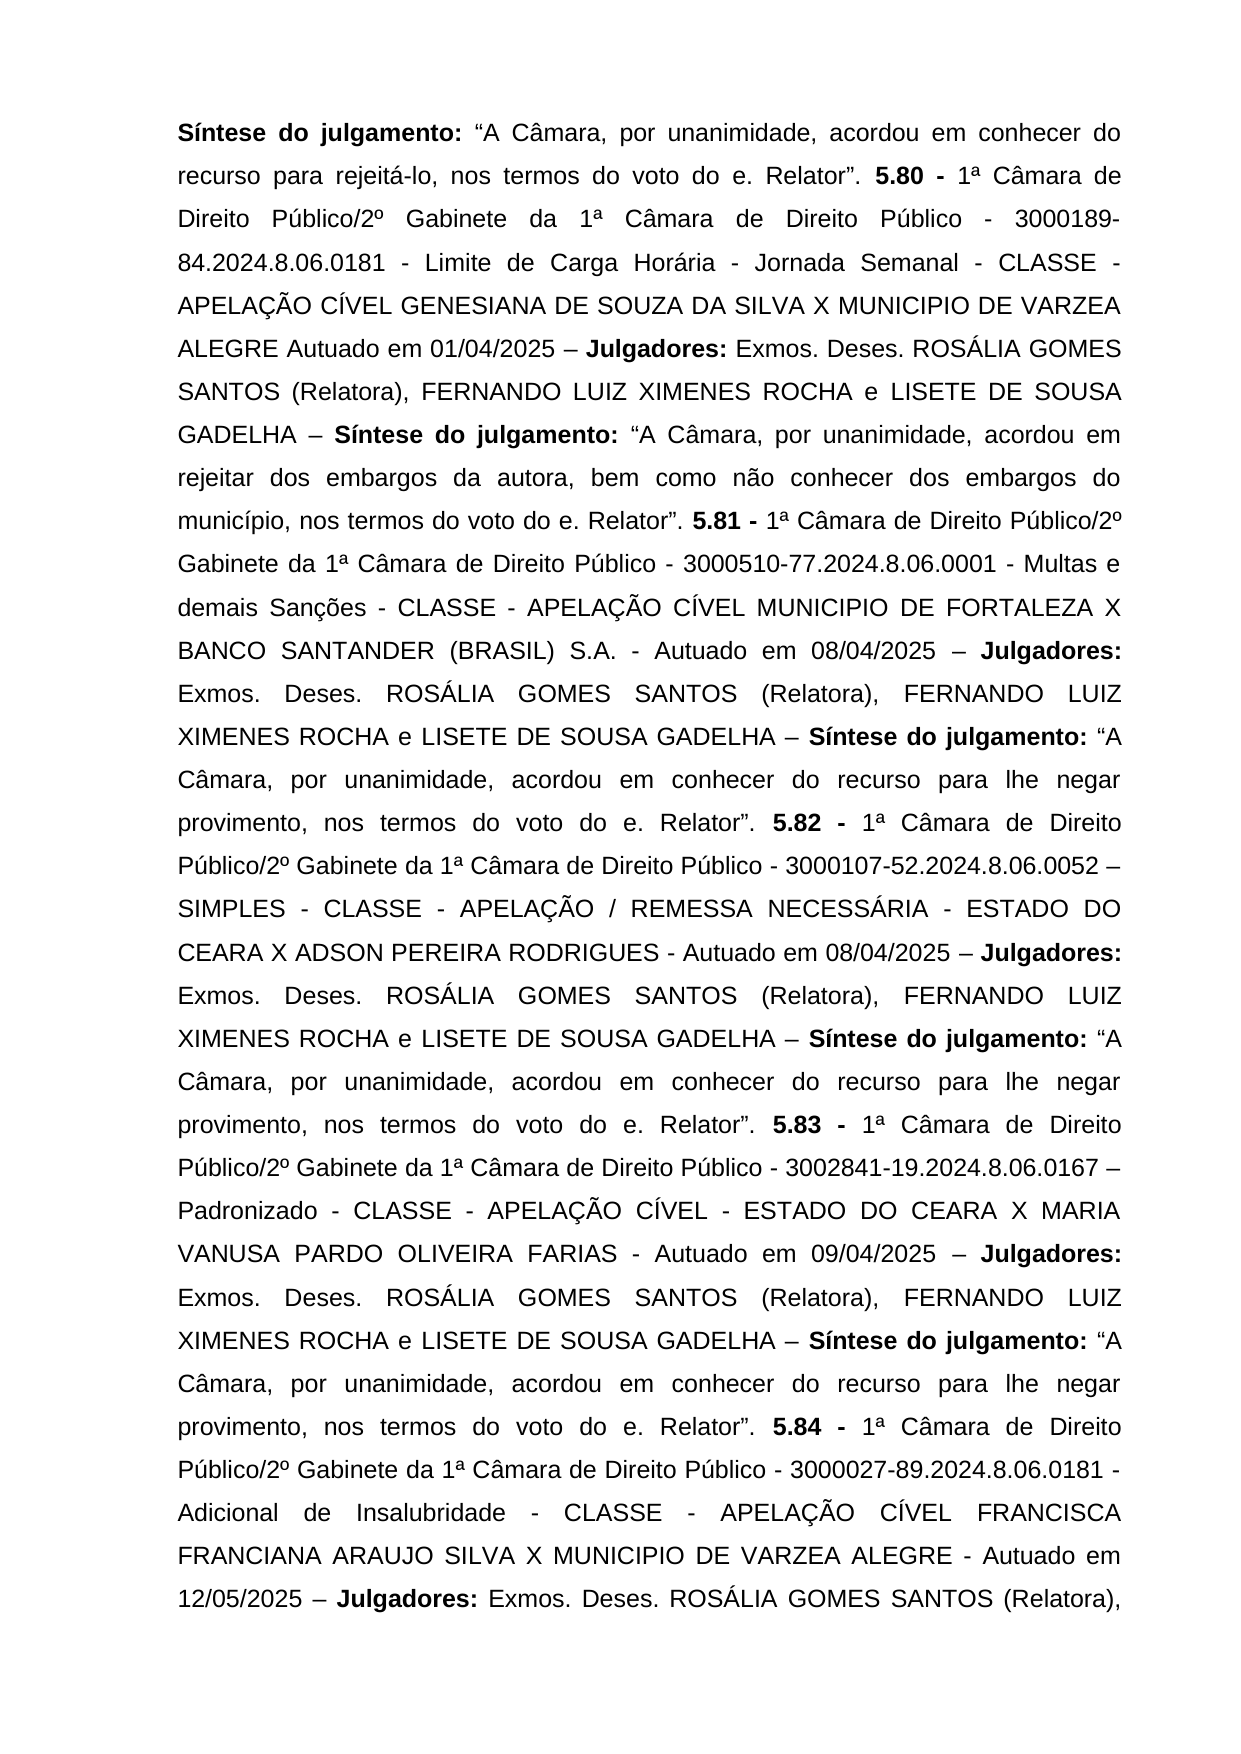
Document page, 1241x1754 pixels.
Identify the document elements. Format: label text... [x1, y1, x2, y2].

text Síntese do julgamento: “A Câmara, por unanimidade, acordou em conhecer do recurso para rejeitá-lo, nos termos do voto do e. Relator”. 5.80 - 1ª Câmara de Direito Público/2º Gabinete da 1ª Câmara de Direito Público - 3000189-84.2024.8.06.0181 - Limite de Carga Horária - Jornada Semanal - CLASSE - APELAÇÃO CÍVEL GENESIANA DE SOUZA DA SILVA X MUNICIPIO DE VARZEA ALEGRE Autuado em 01/04/2025 – Julgadores: Exmos. Deses. ROSÁLIA GOMES SANTOS (Relatora), FERNANDO LUIZ XIMENES ROCHA e LISETE DE SOUSA GADELHA – Síntese do julgamento: “A Câmara, por unanimidade, acordou em rejeitar dos embargos da autora, bem como não conhecer dos embargos do município, nos termos do voto do e. Relator”. 5.81 - 1ª Câmara de Direito Público/2º Gabinete da 1ª Câmara de Direito Público - 3000510-77.2024.8.06.0001 - Multas e demais Sanções - CLASSE - APELAÇÃO CÍVEL MUNICIPIO DE FORTALEZA X BANCO SANTANDER (BRASIL) S.A. - Autuado em 08/04/2025 – Julgadores: Exmos. Deses. ROSÁLIA GOMES SANTOS (Relatora), FERNANDO LUIZ XIMENES ROCHA e LISETE DE SOUSA GADELHA – Síntese do julgamento: “A Câmara, por unanimidade, acordou em conhecer do recurso para lhe negar provimento, nos termos do voto do e. Relator”. 5.82 - 1ª Câmara de Direito Público/2º Gabinete da 1ª Câmara de Direito Público - 3000107-52.2024.8.06.0052 – SIMPLES - CLASSE - APELAÇÃO / REMESSA NECESSÁRIA - ESTADO DO CEARA X ADSON PEREIRA RODRIGUES - Autuado em 08/04/2025 – Julgadores: Exmos. Deses. ROSÁLIA GOMES SANTOS (Relatora), FERNANDO LUIZ XIMENES ROCHA e LISETE DE SOUSA GADELHA – Síntese do julgamento: “A Câmara, por unanimidade, acordou em conhecer do recurso para lhe negar provimento, nos termos do voto do e. Relator”. 5.83 - 1ª Câmara de Direito Público/2º Gabinete da 1ª Câmara de Direito Público - 3002841-19.2024.8.06.0167 – Padronizado - CLASSE - APELAÇÃO CÍVEL - ESTADO DO CEARA X MARIA VANUSA PARDO OLIVEIRA FARIAS - Autuado em 09/04/2025 – Julgadores: Exmos. Deses. ROSÁLIA GOMES SANTOS (Relatora), FERNANDO LUIZ XIMENES ROCHA e LISETE DE SOUSA GADELHA – Síntese do julgamento: “A Câmara, por unanimidade, acordou em conhecer do recurso para lhe negar provimento, nos termos do voto do e. Relator”. 5.84 - 1ª Câmara de Direito Público/2º Gabinete da 1ª Câmara de Direito Público - 3000027-89.2024.8.06.0181 - Adicional de Insalubridade - CLASSE - APELAÇÃO CÍVEL FRANCISCA FRANCIANA ARAUJO SILVA X MUNICIPIO DE VARZEA ALEGRE - Autuado em 12/05/2025 – Julgadores: Exmos. Deses. ROSÁLIA GOMES SANTOS (Relatora), [177, 118, 1122, 1613]
